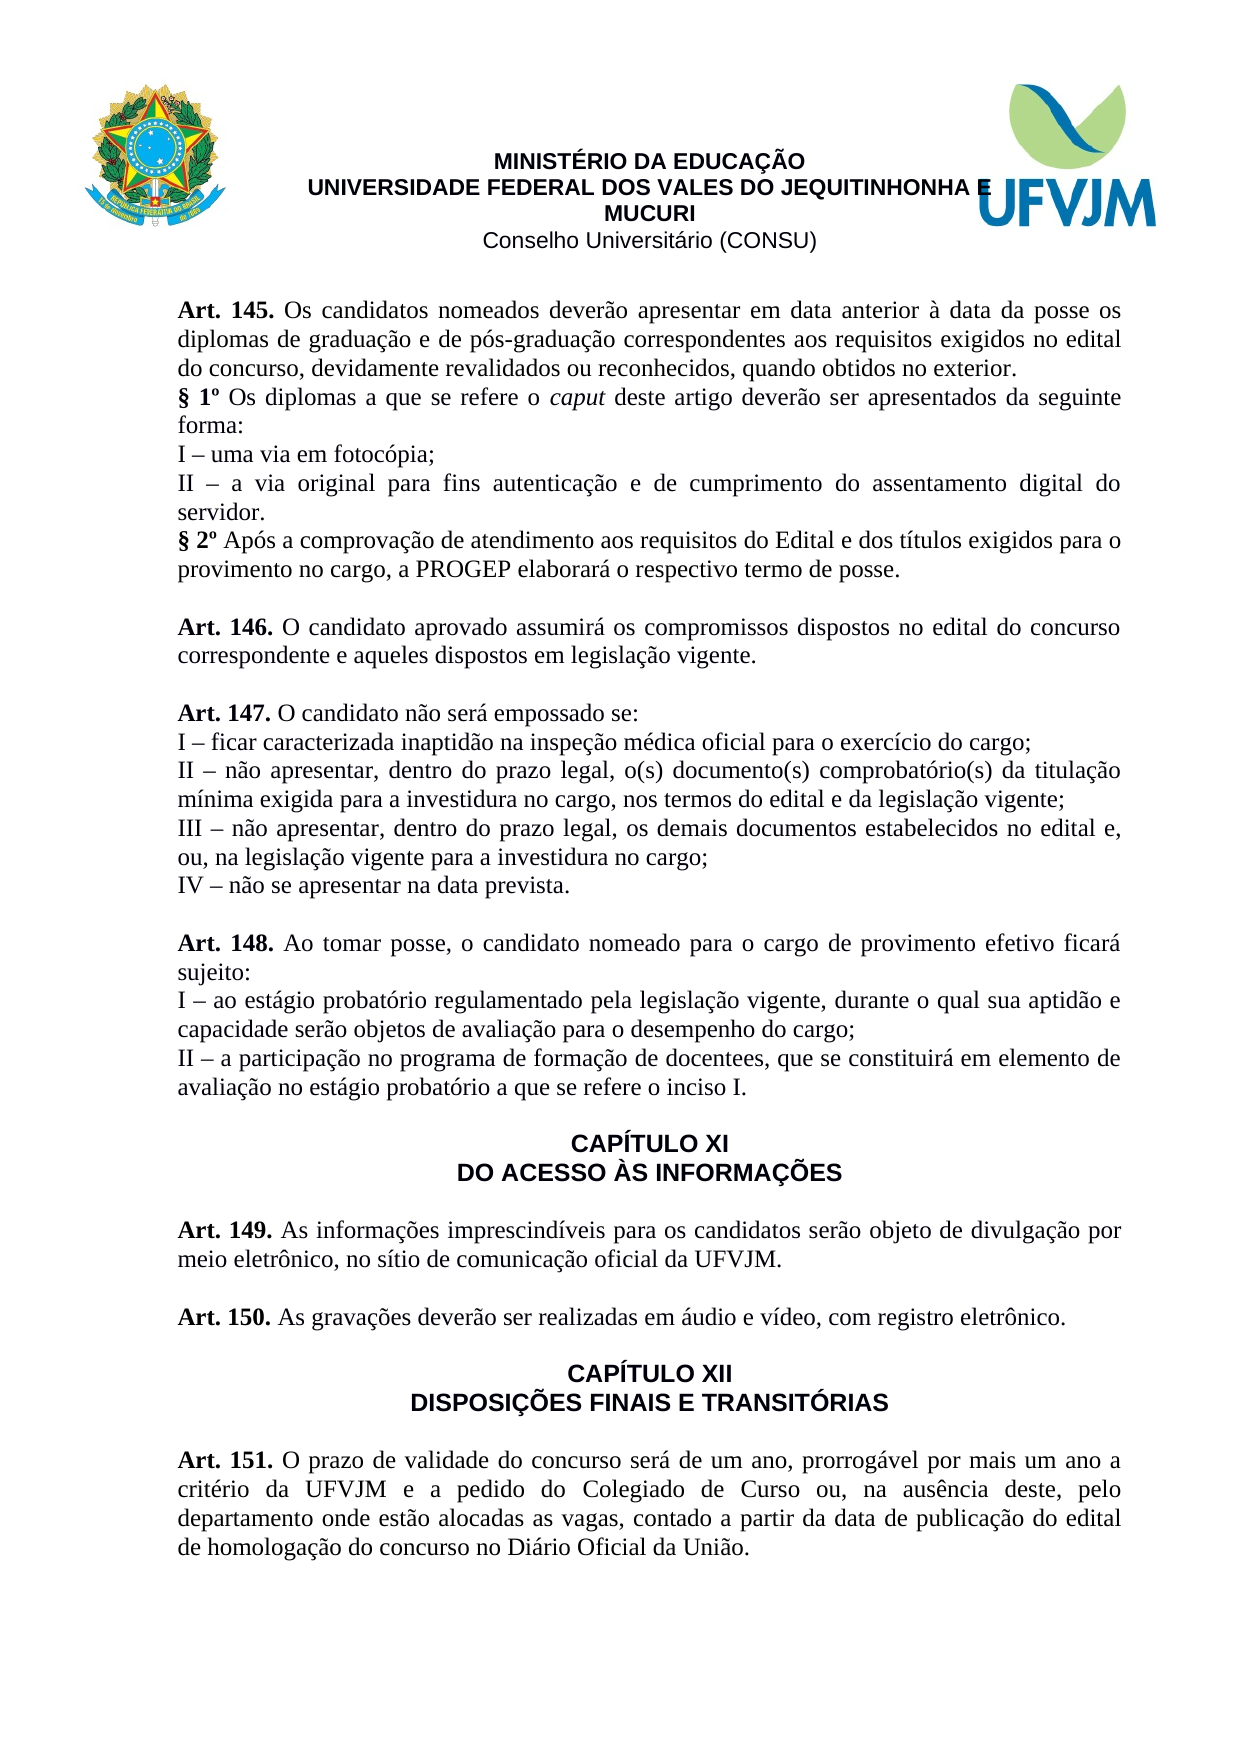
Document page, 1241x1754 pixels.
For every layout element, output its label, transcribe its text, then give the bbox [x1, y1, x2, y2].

text § 2º Após a comprovação de atendimento aos requisitos do Edital e dos títulos exigidos para o provimento no cargo, a PROGEP elaborará o respectivo termo de posse. [177, 525, 1122, 583]
text CAPÍTULO XII [177, 1359, 1122, 1388]
text Art. 150. As gravações deverão ser realizadas em áudio e vídeo, com registro eletrônico. [177, 1302, 1122, 1330]
text I – ao estágio probatório regulamentado pela legislação vigente, durante o qual sua aptidão e capacidade serão objetos de avaliação para o desempenho do cargo; [177, 985, 1122, 1043]
text Art. 146. O candidato aprovado assumirá os compromissos dispostos no edital do concurso correspondente e aqueles dispostos em legislação vigente. [177, 612, 1122, 669]
text I – ficar caracterizada inaptidão na inspeção médica oficial para o exercício do cargo; [177, 727, 1122, 755]
text Art. 147. O candidato não será empossado se: [177, 698, 1122, 727]
text Art. 148. Ao tomar posse, o candidato nomeado para o cargo de provimento efetivo ficará sujeito: [177, 928, 1122, 985]
text Art. 151. O prazo de validade do concurso será de um ano, prorrogável por mais um ano a critério da UFVJM e a pedido do Colegiado de Curso ou, na ausência deste, pelo departamento onde estão alocadas as vagas, contado a partir da data de publicação do edital de homologação do concurso no Diário Oficial da União. [177, 1445, 1122, 1560]
text Art. 149. As informações imprescindíveis para os candidatos serão objeto de divulgação por meio eletrônico, no sítio de comunicação oficial da UFVJM. [177, 1215, 1122, 1273]
text III – não apresentar, dentro do prazo legal, os demais documentos estabelecidos no edital e, ou, na legislação vigente para a investidura no cargo; [177, 813, 1122, 870]
text DO ACESSO ÀS INFORMAÇÕES [177, 1158, 1122, 1187]
text I – uma via em fotocópia; [177, 439, 1122, 468]
text § 1º Os diplomas a que se refere o caput deste artigo deverão ser apresentados da seguinte forma: [177, 382, 1122, 439]
text CAPÍTULO XI [177, 1129, 1122, 1158]
text DISPOSIÇÕES FINAIS E TRANSITÓRIAS [177, 1388, 1122, 1417]
text II – a participação no programa de formação de docentees, que se constituirá em elemento de avaliação no estágio probatório a que se refere o inciso I. [177, 1043, 1122, 1100]
text IV – não se apresentar na data prevista. [177, 870, 1122, 899]
text II – não apresentar, dentro do prazo legal, o(s) documento(s) comprobatório(s) da titulação mínima exigida para a investidura no cargo, nos termos do edital e da legislação vigente; [177, 755, 1122, 813]
text Art. 145. Os candidatos nomeados deverão apresentar em data anterior à data da posse os diplomas de graduação e de pós-graduação correspondentes aos requisitos exigidos no edital do concurso, devidamente revalidados ou reconhecidos, quando obtidos no exterior. [177, 295, 1122, 382]
text II – a via original para fins autenticação e de cumprimento do assentamento digital do servidor. [177, 468, 1122, 525]
